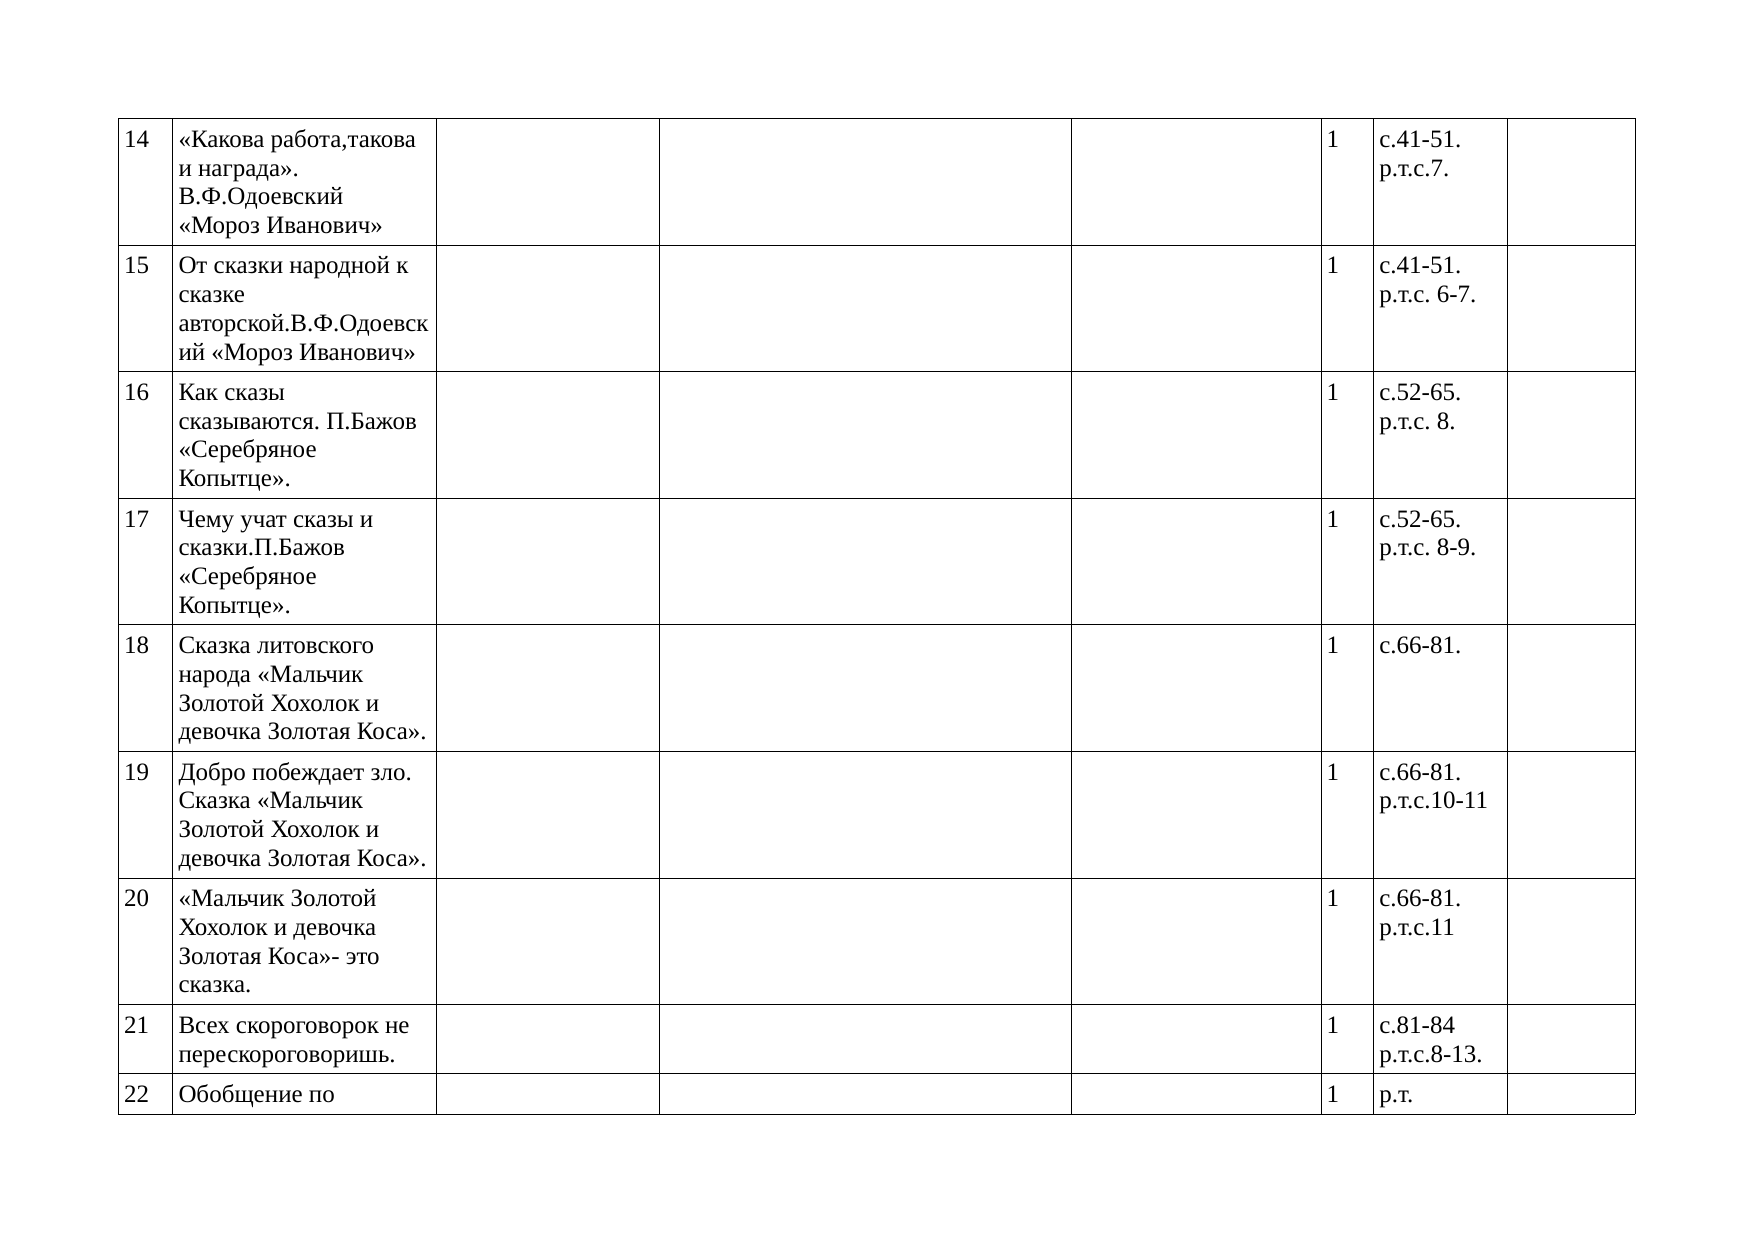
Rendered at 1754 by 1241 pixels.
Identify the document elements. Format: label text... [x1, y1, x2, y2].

table_cell с.41-51. р.т.с.7. [1374, 119, 1507, 245]
table_cell [1508, 1074, 1635, 1113]
table_cell Обобщение по [173, 1074, 436, 1113]
table_cell [1508, 879, 1635, 1004]
table_cell с.81-84 р.т.с.8-13. [1374, 1005, 1507, 1073]
table_cell [660, 1074, 1071, 1113]
table_cell [660, 879, 1071, 1004]
table_cell 14 [119, 119, 172, 245]
table_cell 20 [119, 879, 172, 1004]
table_cell [437, 372, 659, 498]
table_cell [660, 499, 1071, 624]
table_cell [1072, 879, 1321, 1004]
table_cell с.66-81. р.т.с.10-11 [1374, 752, 1507, 877]
table_cell Чему учат сказы и сказки.П.Бажов «Серебряное Копытце». [173, 499, 436, 624]
table_cell [1072, 119, 1321, 245]
table_cell с.52-65. р.т.с. 8-9. [1374, 499, 1507, 624]
table_cell [1508, 1005, 1635, 1073]
table_cell 1 [1322, 1005, 1373, 1073]
table_cell [1508, 625, 1635, 751]
table_cell 17 [119, 499, 172, 624]
table_cell 1 [1322, 246, 1373, 371]
table_cell [437, 752, 659, 877]
table_cell [437, 1005, 659, 1073]
table_cell [660, 119, 1071, 245]
table_cell [1508, 246, 1635, 371]
table_cell с.41-51. р.т.с. 6-7. [1374, 246, 1507, 371]
table_cell р.т. [1374, 1074, 1507, 1113]
table_cell 19 [119, 752, 172, 877]
table_cell 16 [119, 372, 172, 498]
table_cell 1 [1322, 119, 1373, 245]
table_cell [660, 372, 1071, 498]
table_cell [1508, 499, 1635, 624]
table_cell 1 [1322, 372, 1373, 498]
table_cell Сказка литовского народа «Мальчик Золотой Хохолок и девочка Золотая Коса». [173, 625, 436, 751]
table_cell «Какова работа,такова и награда». В.Ф.Одоевский «Мороз Иванович» [173, 119, 436, 245]
table_cell 21 [119, 1005, 172, 1073]
table_cell Всех скороговорок не перескороговоришь. [173, 1005, 436, 1073]
table_cell [437, 119, 659, 245]
table_cell [1072, 246, 1321, 371]
table_cell [1508, 752, 1635, 877]
table_cell [1072, 625, 1321, 751]
table_cell [437, 246, 659, 371]
table_cell 1 [1322, 752, 1373, 877]
table_cell [1508, 119, 1635, 245]
table_cell Как сказы сказываются. П.Бажов «Серебряное Копытце». [173, 372, 436, 498]
table_cell Добро побеждает зло. Сказка «Мальчик Золотой Хохолок и девочка Золотая Коса». [173, 752, 436, 877]
table_cell [1072, 1005, 1321, 1073]
table_cell [437, 625, 659, 751]
table_cell 15 [119, 246, 172, 371]
table_cell [1508, 372, 1635, 498]
table_cell 1 [1322, 499, 1373, 624]
table_cell 1 [1322, 879, 1373, 1004]
table_cell [1072, 1074, 1321, 1113]
table_cell 22 [119, 1074, 172, 1113]
table_cell [1072, 372, 1321, 498]
table_cell [437, 879, 659, 1004]
table_cell с.66-81. р.т.с.11 [1374, 879, 1507, 1004]
table_cell [660, 752, 1071, 877]
table_cell [660, 246, 1071, 371]
table_cell [437, 1074, 659, 1113]
table_cell [660, 1005, 1071, 1073]
table_cell [1072, 752, 1321, 877]
table_cell 1 [1322, 1074, 1373, 1113]
table_cell 18 [119, 625, 172, 751]
table_cell От сказки народной к сказке авторской.В.Ф.Одоевский «Мороз Иванович» [173, 246, 436, 371]
table_cell [1072, 499, 1321, 624]
table_cell [660, 625, 1071, 751]
table_cell «Мальчик Золотой Хохолок и девочка Золотая Коса»- это сказка. [173, 879, 436, 1004]
table_cell [437, 499, 659, 624]
table_cell с.66-81. [1374, 625, 1507, 751]
table_cell с.52-65. р.т.с. 8. [1374, 372, 1507, 498]
table_cell 1 [1322, 625, 1373, 751]
